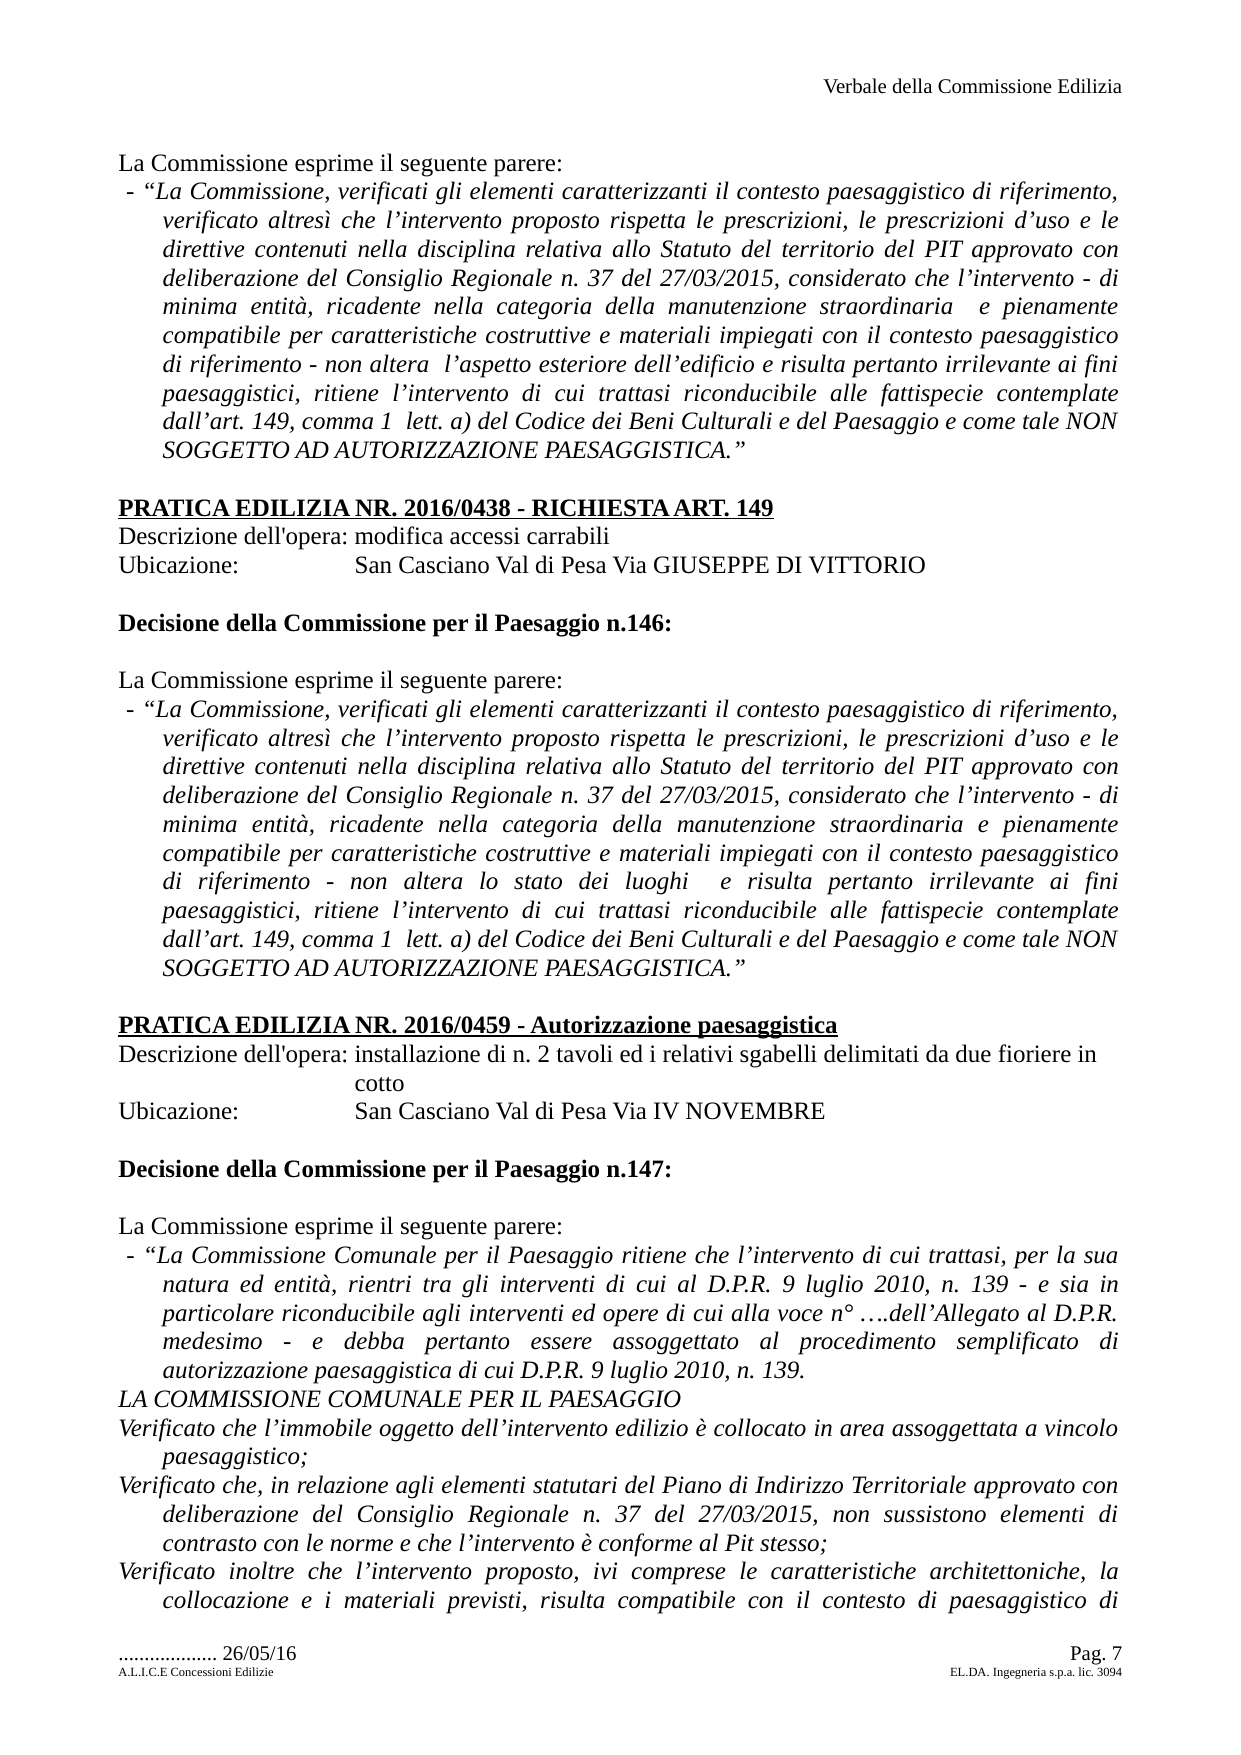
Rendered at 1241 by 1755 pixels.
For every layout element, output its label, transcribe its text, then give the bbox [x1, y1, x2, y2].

text Decisione della Commissione per il Paesaggio n.146: [118, 608, 1122, 636]
text La Commissione esprime il seguente parere: [118, 665, 1122, 694]
text La Commissione esprime il seguente parere: [118, 148, 1122, 176]
text Verificato che l’immobile oggetto dell’intervento edilizio è collocato in area assoggettata a vincolo paesaggistico; [118, 1413, 1122, 1470]
text Ubicazione: San Casciano Val di Pesa Via IV NOVEMBRE [118, 1096, 1122, 1125]
text La Commissione esprime il seguente parere: [118, 1211, 1122, 1240]
text Descrizione dell'opera: installazione di n. 2 tavoli ed i relativi sgabelli delimitati da due fioriere in cotto [118, 1039, 1122, 1096]
text Decisione della Commissione per il Paesaggio n.147: [118, 1154, 1122, 1183]
text Ubicazione: San Casciano Val di Pesa Via GIUSEPPE DI VITTORIO [118, 550, 1122, 579]
text PRATICA EDILIZIA NR. 2016/0438 - RICHIESTA ART. 149 [118, 493, 1122, 521]
text Verificato che, in relazione agli elementi statutari del Piano di Indirizzo Territoriale approvato con deliberazione del Consiglio Regionale n. 37 del 27/03/2015, non sussistono elementi di contrasto con le norme e che l’intervento è conforme al Pit stesso; [118, 1470, 1122, 1556]
text - “La Commissione, verificati gli elementi caratterizzanti il contesto paesaggistico di riferimento, verificato altresì che l’intervento proposto rispetta le prescrizioni, le prescrizioni d’uso e le direttive contenuti nella disciplina relativa allo Statuto del territorio del PIT approvato con deliberazione del Consiglio Regionale n. 37 del 27/03/2015, considerato che l’intervento - di minima entità, ricadente nella categoria della manutenzione straordinaria e pienamente compatibile per caratteristiche costruttive e materiali impiegati con il contesto paesaggistico di riferimento - non altera lo stato dei luoghi e risulta pertanto irrilevante ai fini paesaggistici, ritiene l’intervento di cui trattasi riconducibile alle fattispecie contemplate dall’art. 149, comma 1 lett. a) del Codice dei Beni Culturali e del Paesaggio e come tale NON SOGGETTO AD AUTORIZZAZIONE PAESAGGISTICA.” [118, 694, 1122, 981]
text LA COMMISSIONE COMUNALE PER IL PAESAGGIO [118, 1384, 1122, 1413]
text - “La Commissione Comunale per il Paesaggio ritiene che l’intervento di cui trattasi, per la sua natura ed entità, rientri tra gli interventi di cui al D.P.R. 9 luglio 2010, n. 139 - e sia in particolare riconducibile agli interventi ed opere di cui alla voce n° ….dell’Allegato al D.P.R. medesimo - e debba pertanto essere assoggettato al procedimento semplificato di autorizzazione paesaggistica di cui D.P.R. 9 luglio 2010, n. 139. [118, 1240, 1122, 1384]
text - “La Commissione, verificati gli elementi caratterizzanti il contesto paesaggistico di riferimento, verificato altresì che l’intervento proposto rispetta le prescrizioni, le prescrizioni d’uso e le direttive contenuti nella disciplina relativa allo Statuto del territorio del PIT approvato con deliberazione del Consiglio Regionale n. 37 del 27/03/2015, considerato che l’intervento - di minima entità, ricadente nella categoria della manutenzione straordinaria e pienamente compatibile per caratteristiche costruttive e materiali impiegati con il contesto paesaggistico di riferimento - non altera l’aspetto esteriore dell’edificio e risulta pertanto irrilevante ai fini paesaggistici, ritiene l’intervento di cui trattasi riconducibile alle fattispecie contemplate dall’art. 149, comma 1 lett. a) del Codice dei Beni Culturali e del Paesaggio e come tale NON SOGGETTO AD AUTORIZZAZIONE PAESAGGISTICA.” [118, 176, 1122, 464]
text PRATICA EDILIZIA NR. 2016/0459 - Autorizzazione paesaggistica [118, 1010, 1122, 1039]
text Descrizione dell'opera: modifica accessi carrabili [118, 521, 1122, 550]
text Verificato inoltre che l’intervento proposto, ivi comprese le caratteristiche architettoniche, la collocazione e i materiali previsti, risulta compatibile con il contesto di paesaggistico di [118, 1556, 1122, 1614]
